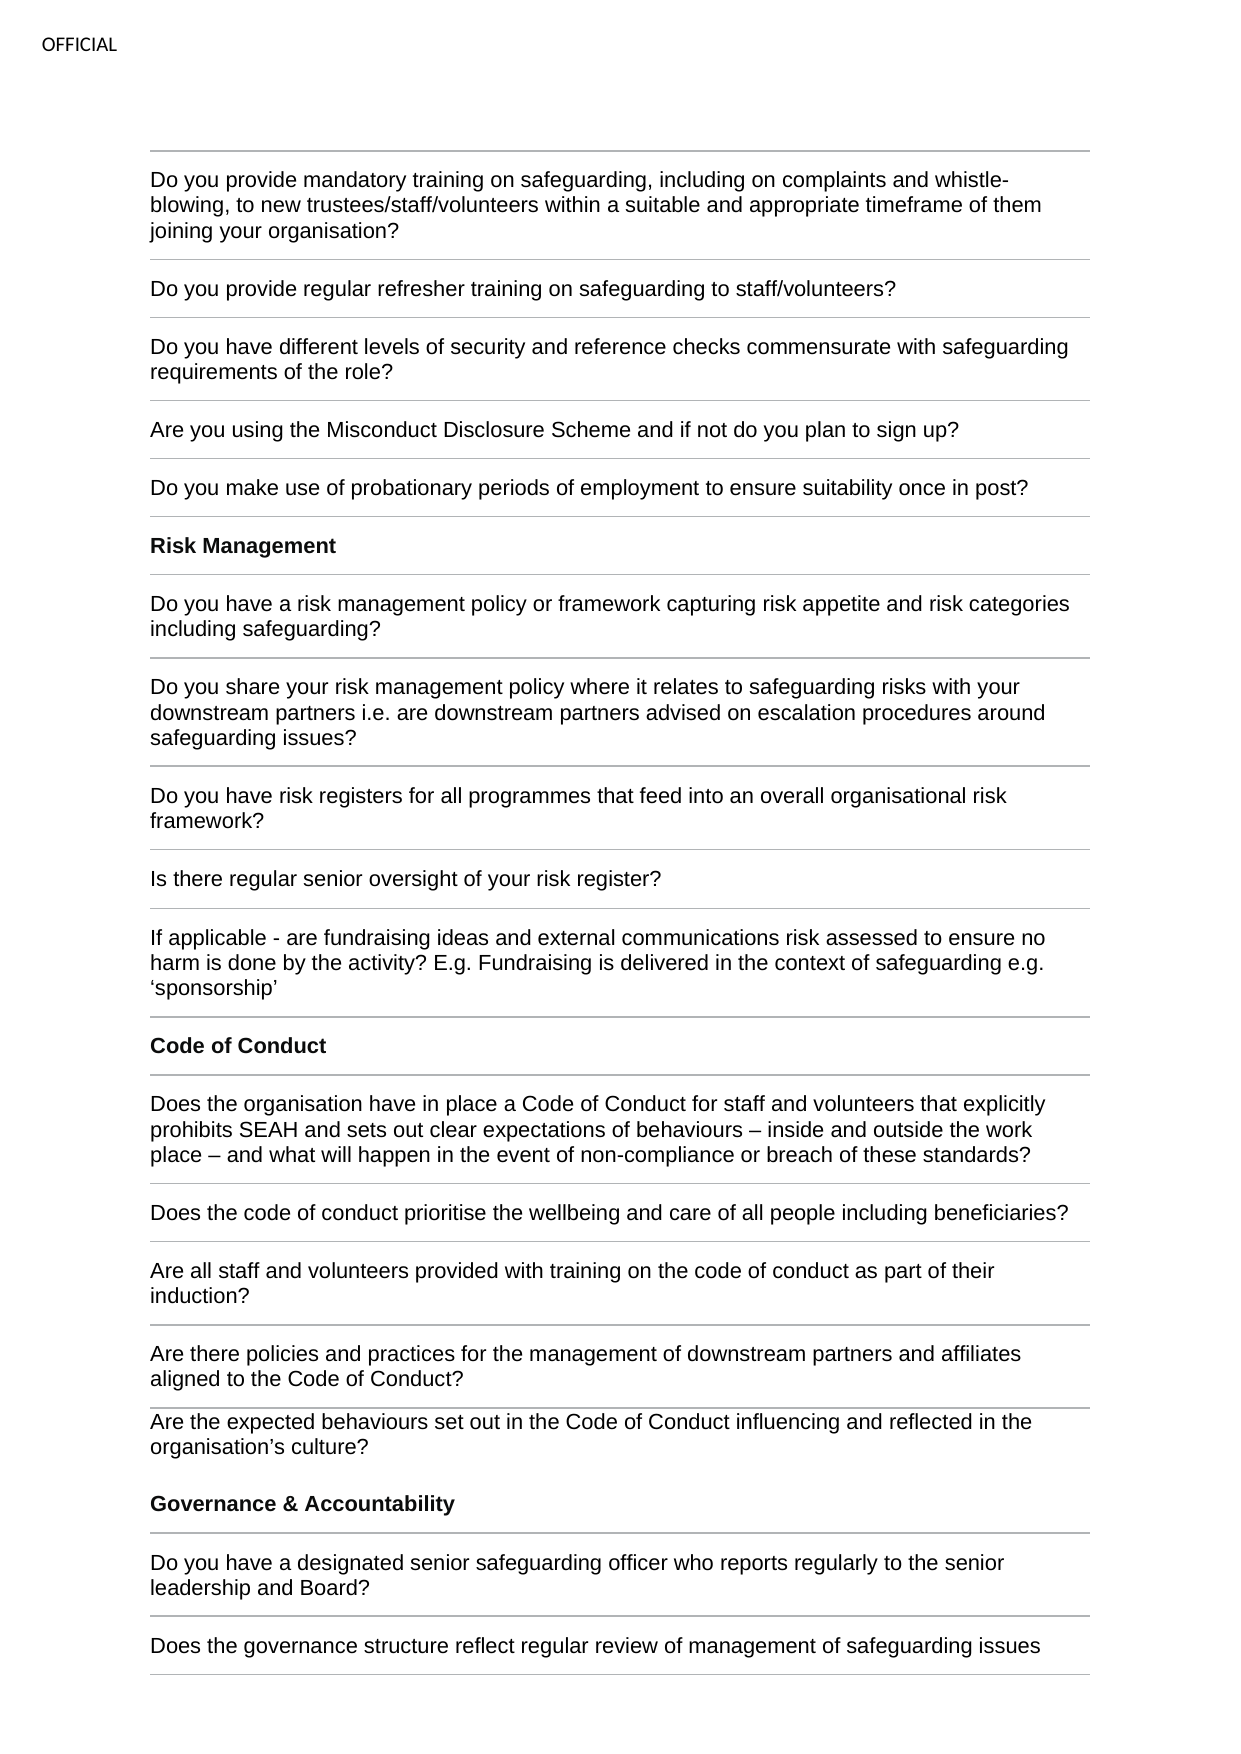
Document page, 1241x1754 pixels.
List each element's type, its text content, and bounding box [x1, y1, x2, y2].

table_cell Is there regular senior oversight of your risk register? [150, 850, 1090, 908]
table_header Code of Conduct [150, 1018, 1090, 1074]
table_cell Are all staff and volunteers provided with training on the code of conduct as part of their induction? [150, 1242, 1090, 1324]
table_cell Do you have a designated senior safeguarding officer who reports regularly to the senior leadership and Board? [150, 1534, 1090, 1615]
table_cell Do you provide mandatory training on safeguarding, including on complaints and whistle-blowing, to new trustees/staff/volunteers within a suitable and appropriate timeframe of them joining your organisation? [150, 152, 1090, 258]
table_cell Do you share your risk management policy where it relates to safeguarding risks with your downstream partners i.e. are downstream partners advised on escalation procedures around safeguarding issues? [150, 659, 1090, 765]
table_header Risk Management [150, 517, 1090, 574]
table_header Do you have different levels of security and reference checks commensurate with safeguarding requirements of the role? [150, 318, 1090, 400]
table_cell Are there policies and practices for the management of downstream partners and affiliates aligned to the Code of Conduct? [150, 1326, 1090, 1407]
table_cell Do you have a risk management policy or framework capturing risk appetite and risk categories including safeguarding? [150, 575, 1090, 657]
table_cell Does the code of conduct prioritise the wellbeing and care of all people including beneficiaries? [150, 1184, 1090, 1241]
table_cell Do you have risk registers for all programmes that feed into an overall organisational risk framework? [150, 767, 1090, 849]
table_header Governance & Accountability [150, 1476, 1090, 1532]
table_cell Do you make use of probationary periods of employment to ensure suitability once in post? [150, 459, 1090, 516]
text Are the expected behaviours set out in the Code of Conduct influencing and reflected in the organisation’s culture? [150, 1409, 1090, 1459]
table_cell If applicable - are fundraising ideas and external communications risk assessed to ensure no harm is done by the activity? E.g. Fundraising is delivered in the context of safeguarding e.g. ‘sponsorship’ [150, 909, 1090, 1016]
table_cell Do you provide regular refresher training on safeguarding to staff/volunteers? [150, 260, 1090, 316]
table_cell Does the organisation have in place a Code of Conduct for staff and volunteers that explicitly prohibits SEAH and sets out clear expectations of behaviours – inside and outside the work place – and what will happen in the event of non-compliance or breach of these standards? [150, 1076, 1090, 1183]
table_cell Are you using the Misconduct Disclosure Scheme and if not do you plan to sign up? [150, 401, 1090, 458]
table_cell Does the governance structure reflect regular review of management of safeguarding issues [150, 1617, 1090, 1673]
